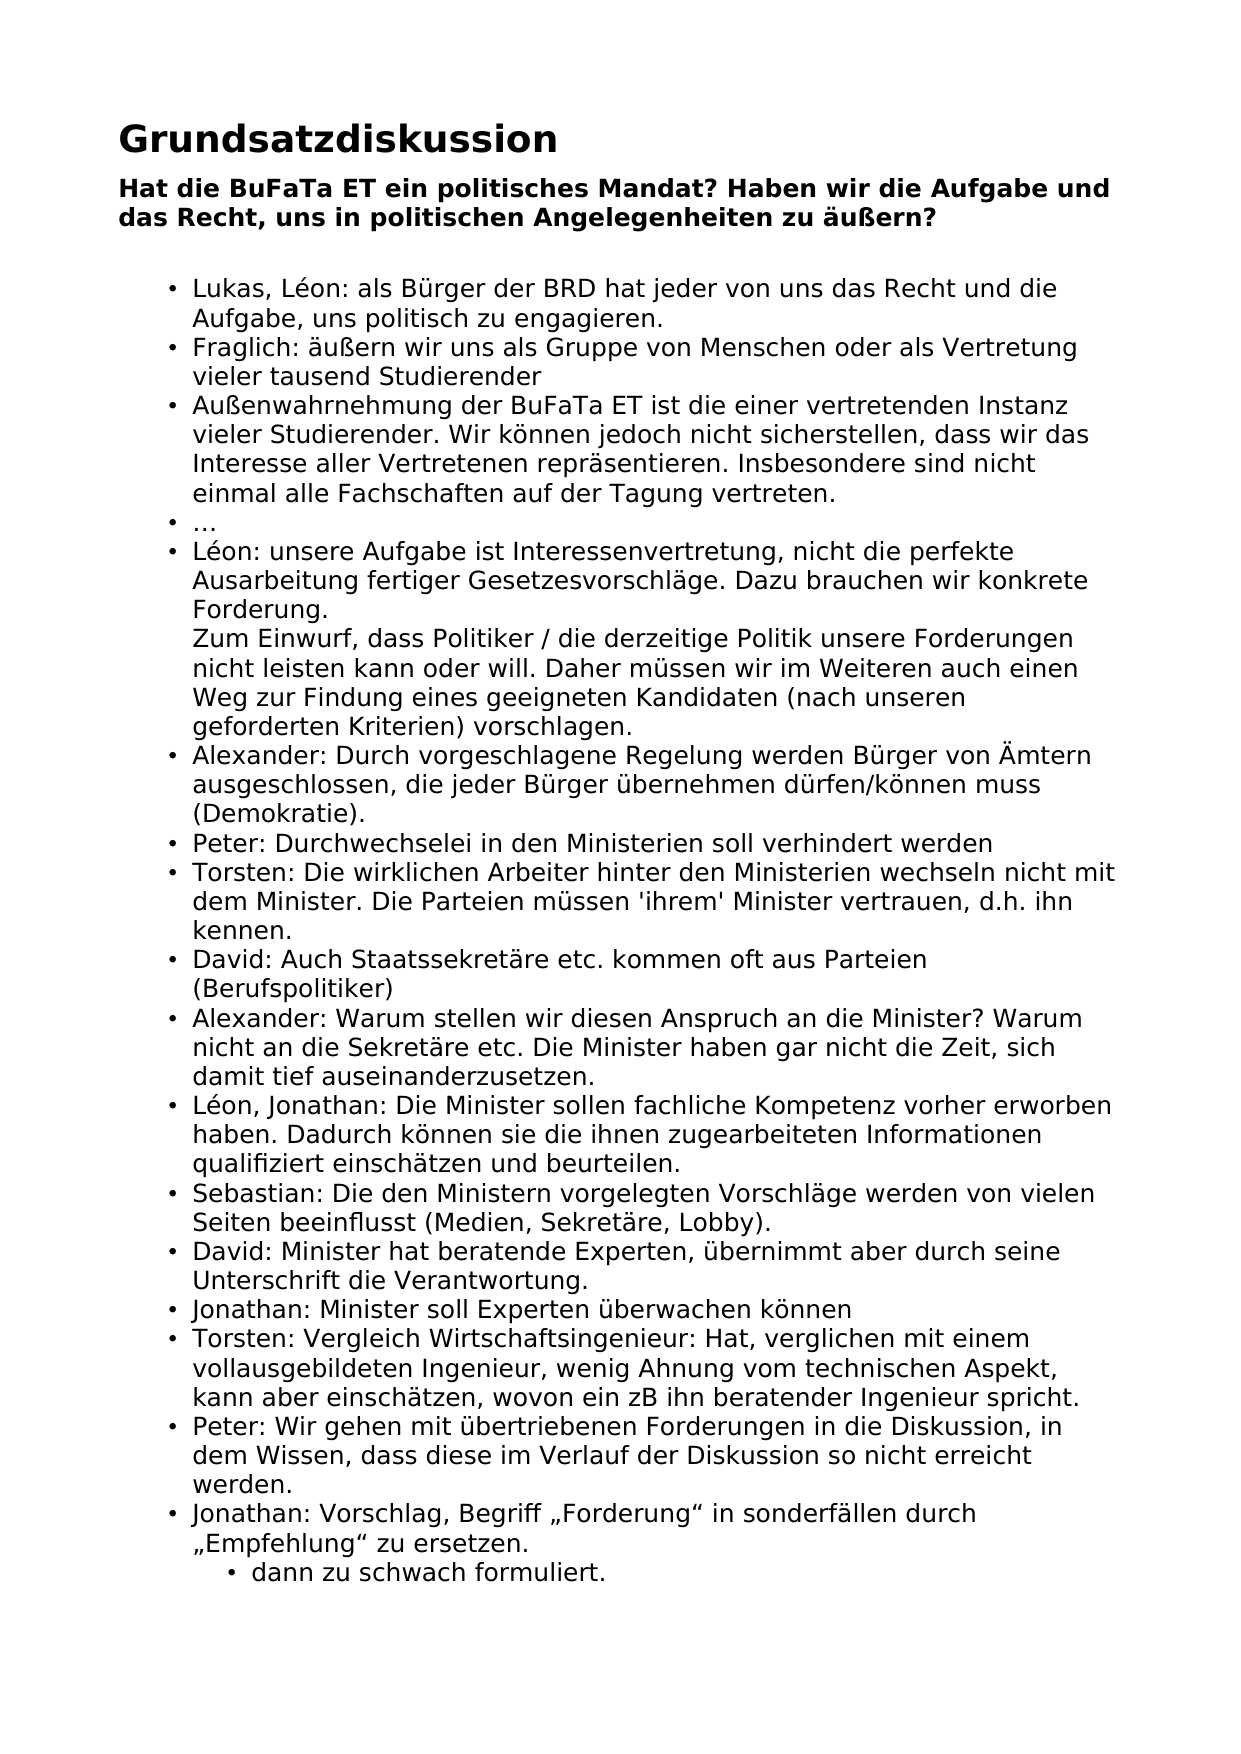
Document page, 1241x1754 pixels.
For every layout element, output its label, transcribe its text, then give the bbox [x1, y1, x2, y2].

list Außenwahrnehmung der BuFaTa ET ist die einer vertretenden Instanz vieler Studierender. Wir können jedoch nicht sicherstellen, dass wir das Interesse aller Vertretenen repräsentieren. Insbesondere sind nicht einmal alle Fachschaften auf der Tagung vertreten. [177, 391, 1122, 508]
text Hat die BuFaTa ET ein politisches Mandat? Haben wir die Aufgabe und das Recht, uns in politischen Angelegenheiten zu äußern? [118, 174, 1122, 233]
list Jonathan: Vorschlag, Begriff „Forderung“ in sonderfällen durch „Empfehlung“ zu ersetzen. [177, 1499, 1122, 1558]
list … [177, 508, 1122, 537]
list Jonathan: Minister soll Experten überwachen können [177, 1295, 1122, 1324]
list Alexander: Durch vorgeschlagene Regelung werden Bürger von Ämtern ausgeschlossen, die jeder Bürger übernehmen dürfen/können muss (Demokratie). [177, 741, 1122, 829]
list Peter: Wir gehen mit übertriebenen Forderungen in die Diskussion, in dem Wissen, dass diese im Verlauf der Diskussion so nicht erreicht werden. [177, 1412, 1122, 1499]
list Fraglich: äußern wir uns als Gruppe von Menschen oder als Vertretung vieler tausend Studierender [177, 333, 1122, 391]
list Torsten: Die wirklichen Arbeiter hinter den Ministerien wechseln nicht mit dem Minister. Die Parteien müssen 'ihrem' Minister vertrauen, d.h. ihn kennen. [177, 858, 1122, 945]
list Alexander: Warum stellen wir diesen Anspruch an die Minister? Warum nicht an die Sekretäre etc. Die Minister haben gar nicht die Zeit, sich damit tief auseinanderzusetzen. [177, 1004, 1122, 1091]
subtitle Grundsatzdiskussion [118, 118, 1122, 162]
list dann zu schwach formuliert. [236, 1558, 1122, 1587]
list David: Minister hat beratende Experten, übernimmt aber durch seine Unterschrift die Verantwortung. [177, 1237, 1122, 1295]
list David: Auch Staatssekretäre etc. kommen oft aus Parteien (Berufspolitiker) [177, 945, 1122, 1004]
list Sebastian: Die den Ministern vorgelegten Vorschläge werden von vielen Seiten beeinflusst (Medien, Sekretäre, Lobby). [177, 1179, 1122, 1237]
list Torsten: Vergleich Wirtschaftsingenieur: Hat, verglichen mit einem vollausgebildeten Ingenieur, wenig Ahnung vom technischen Aspekt, kann aber einschätzen, wovon ein zB ihn beratender Ingenieur spricht. [177, 1324, 1122, 1412]
list Peter: Durchwechselei in den Ministerien soll verhindert werden [177, 829, 1122, 858]
list Léon: unsere Aufgabe ist Interessenvertretung, nicht die perfekte Ausarbeitung fertiger Gesetzesvorschläge. Dazu brauchen wir konkrete Forderung. Zum Einwurf, dass Politiker / die derzeitige Politik unsere Forderungen nicht leisten kann oder will. Daher müssen wir im Weiteren auch einen Weg zur Findung eines geeigneten Kandidaten (nach unseren geforderten Kriterien) vorschlagen. [177, 537, 1122, 741]
list Léon, Jonathan: Die Minister sollen fachliche Kompetenz vorher erworben haben. Dadurch können sie die ihnen zugearbeiteten Informationen qualifiziert einschätzen und beurteilen. [177, 1091, 1122, 1179]
list Lukas, Léon: als Bürger der BRD hat jeder von uns das Recht und die Aufgabe, uns politisch zu engagieren. [177, 274, 1122, 333]
